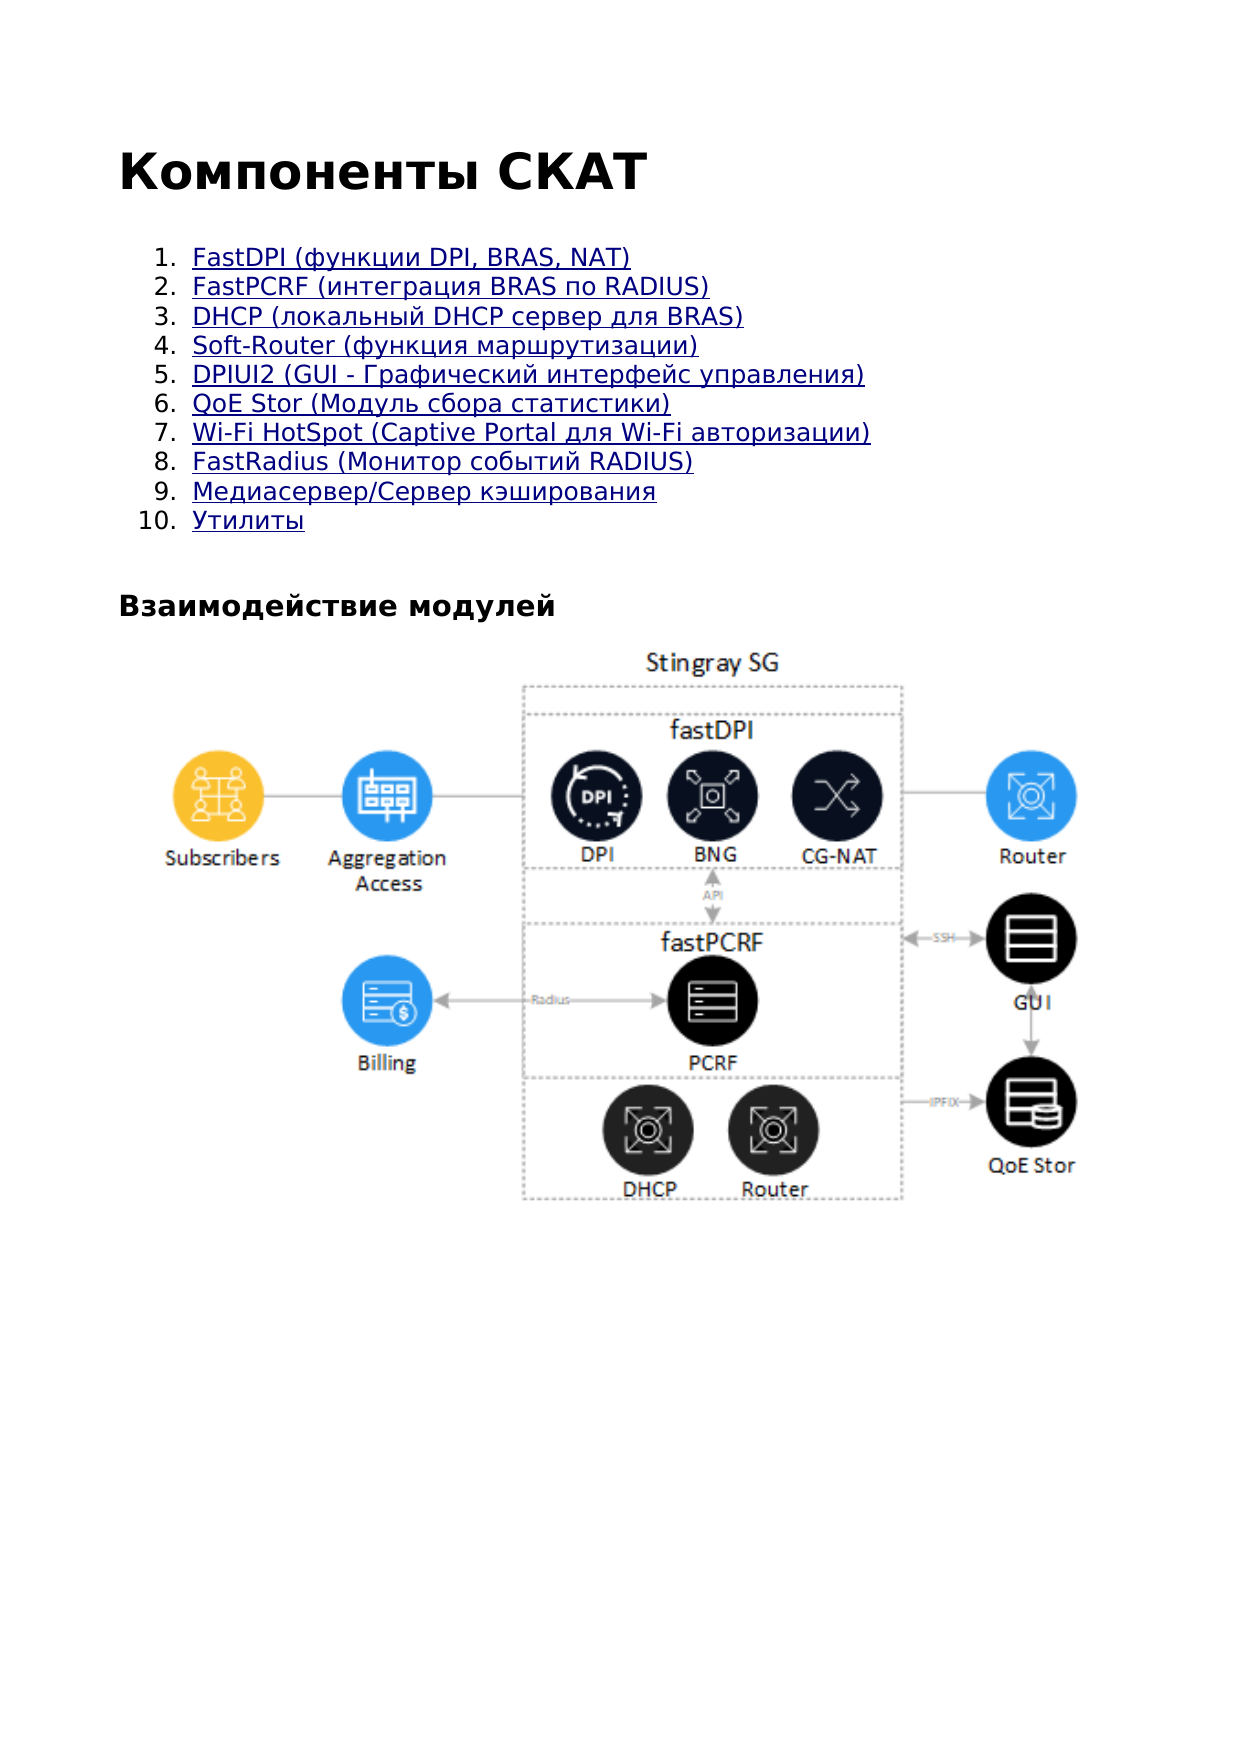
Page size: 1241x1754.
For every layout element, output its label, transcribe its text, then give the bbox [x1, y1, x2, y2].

list FastRadius (Монитор событий RADIUS) [177, 447, 1122, 477]
list DHCP (локальный DHCP сервер для BRAS) [177, 302, 1122, 331]
list Медиасервер/Сервер кэширования [177, 477, 1122, 506]
list Soft-Router (функция маршрутизации) [177, 331, 1122, 360]
list QoE Stor (Модуль сбора статистики) [177, 389, 1122, 418]
list FastDPI (функции DPI, BRAS, NAT) [177, 243, 1122, 272]
list Wi-Fi HotSpot (Captive Portal для Wi-Fi авторизации) [177, 418, 1122, 447]
picture [151, 636, 1089, 1217]
list Утилиты [177, 506, 1122, 535]
list DPIUI2 (GUI - Графический интерфейс управления) [177, 360, 1122, 389]
subtitle Взаимодействие модулей [118, 589, 1122, 623]
subtitle Компоненты СКАТ [118, 143, 1122, 201]
list FastPCRF (интеграция BRAS по RADIUS) [177, 272, 1122, 302]
